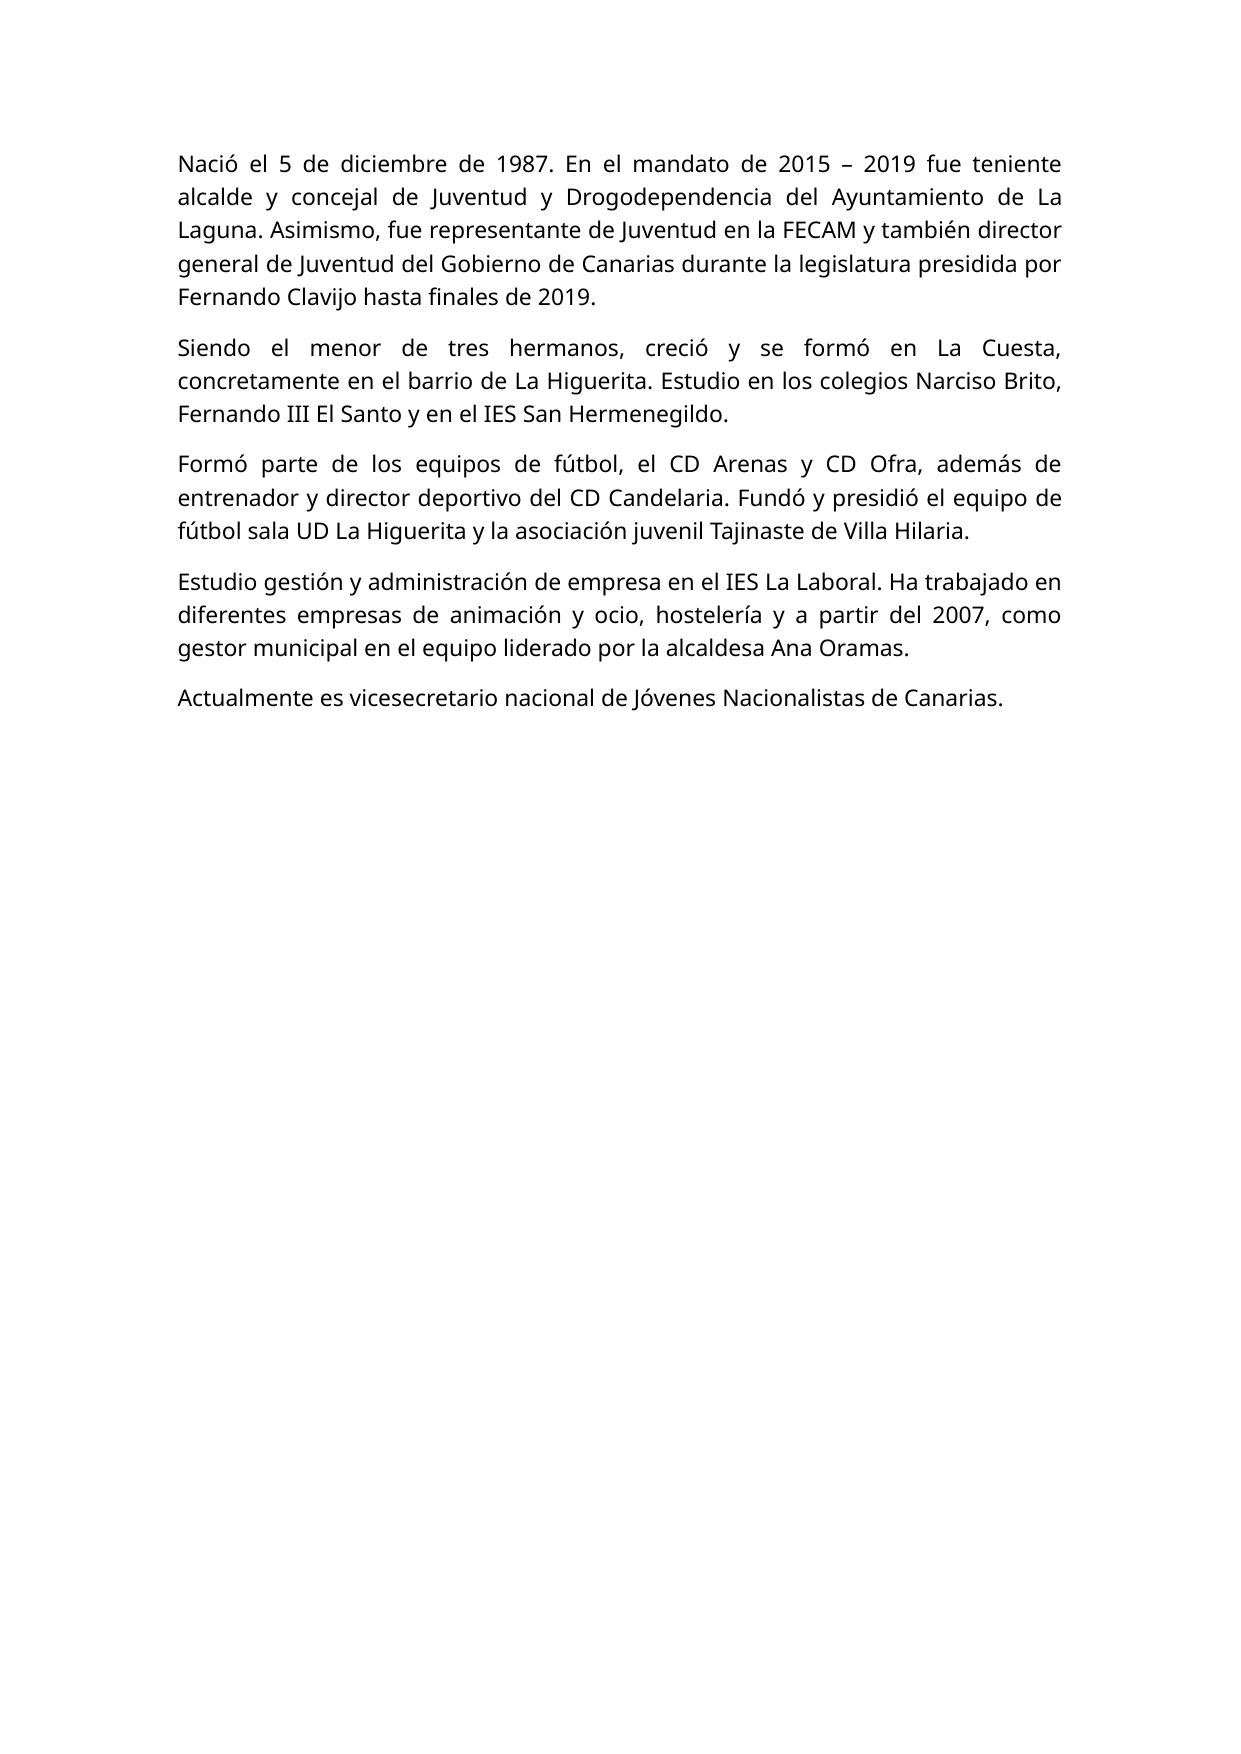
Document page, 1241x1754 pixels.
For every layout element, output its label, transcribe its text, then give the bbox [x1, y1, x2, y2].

text Siendo el menor de tres hermanos, creció y se formó en La Cuesta, concretamente en el barrio de La Higuerita. Estudio en los colegios Narciso Brito, Fernando III El Santo y en el IES San Hermenegildo. [177, 331, 1063, 429]
text Actualmente es vicesecretario nacional de Jóvenes Nacionalistas de Canarias. [177, 682, 1063, 714]
text Estudio gestión y administración de empresa en el IES La Laboral. Ha trabajado en diferentes empresas de animación y ocio, hostelería y a partir del 2007, como gestor municipal en el equipo liderado por la alcaldesa Ana Oramas. [177, 565, 1063, 663]
text Formó parte de los equipos de fútbol, el CD Arenas y CD Ofra, además de entrenador y director deportivo del CD Candelaria. Fundó y presidió el equipo de fútbol sala UD La Higuerita y la asociación juvenil Tajinaste de Villa Hilaria. [177, 448, 1063, 547]
text Nació el 5 de diciembre de 1987. En el mandato de 2015 – 2019 fue teniente alcalde y concejal de Juventud y Drogodependencia del Ayuntamiento de La Laguna. Asimismo, fue representante de Juventud en la FECAM y también director general de Juventud del Gobierno de Canarias durante la legislatura presidida por Fernando Clavijo hasta finales de 2019. [177, 148, 1063, 313]
